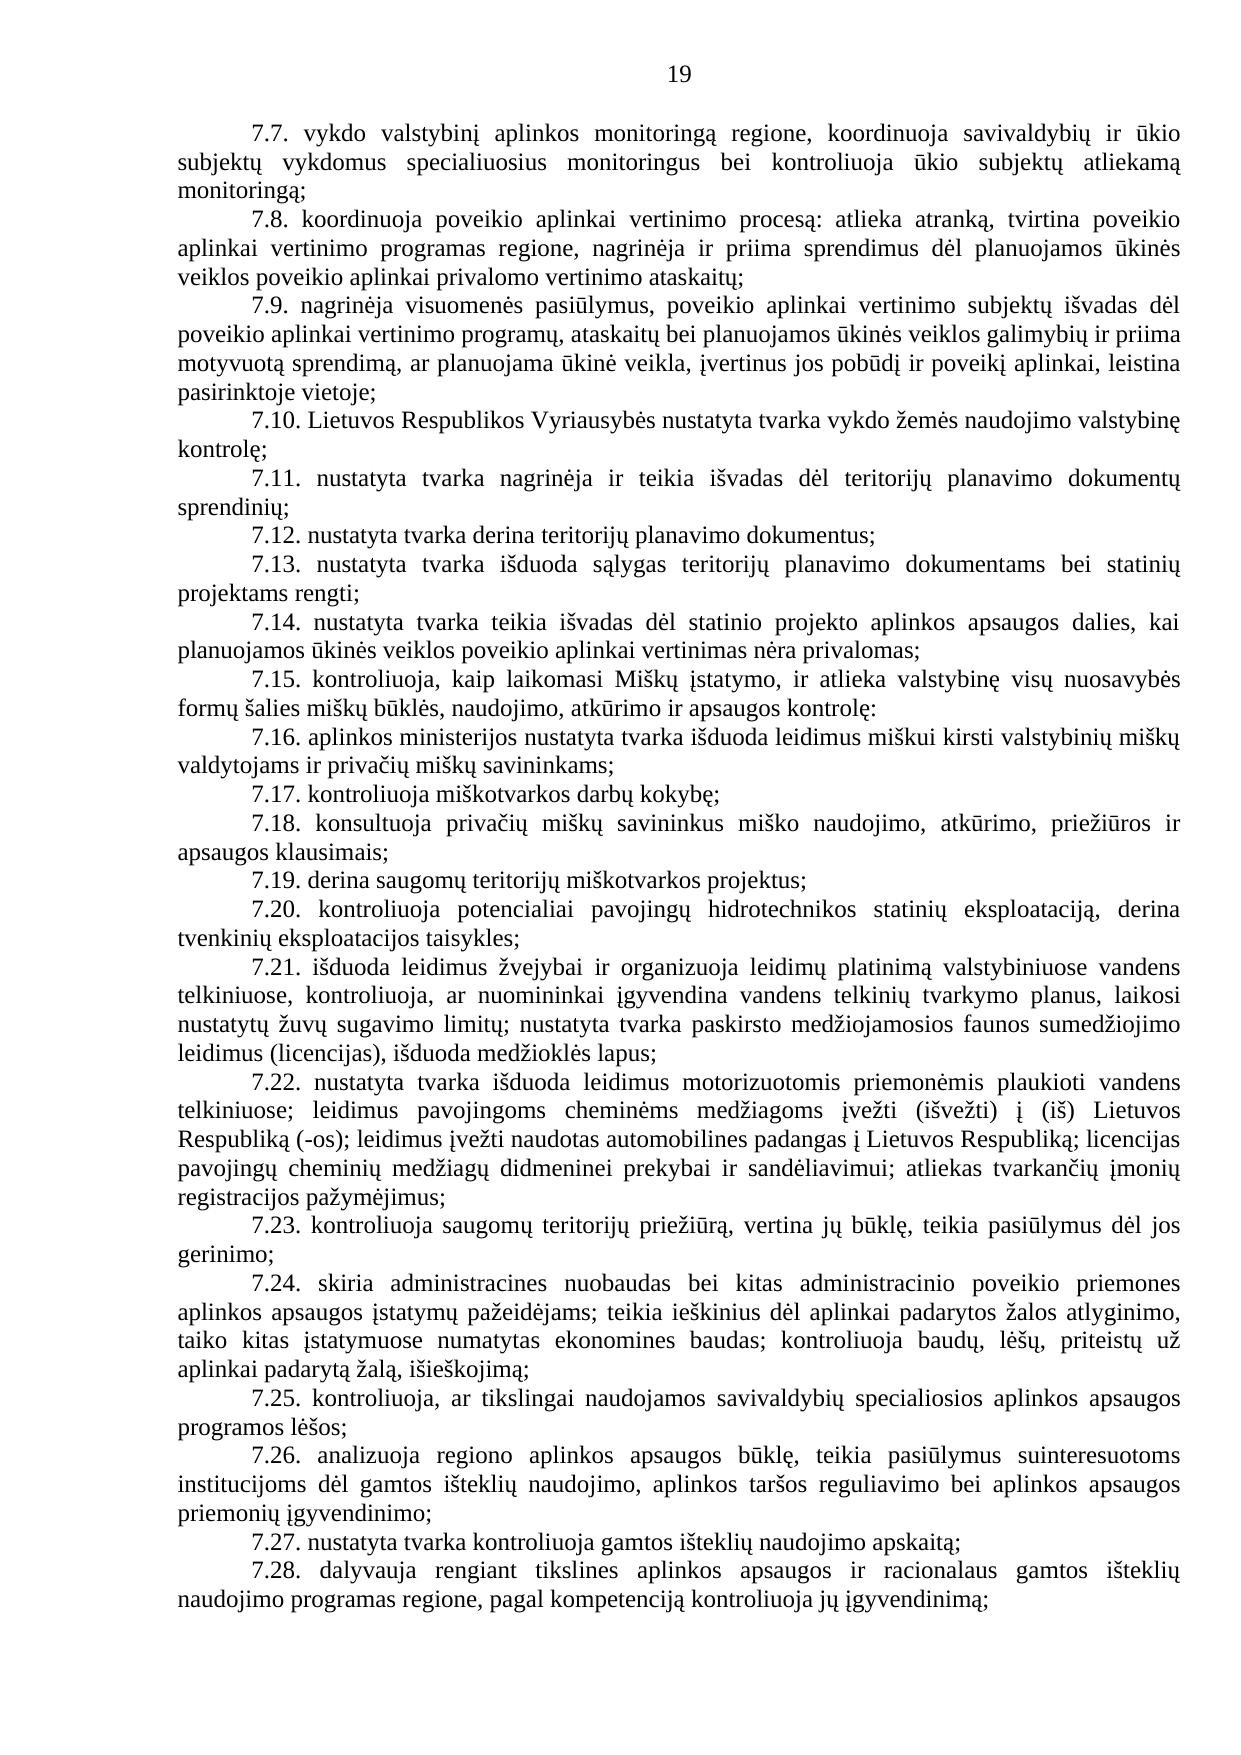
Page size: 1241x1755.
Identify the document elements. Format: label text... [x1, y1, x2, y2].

text 7.25. kontroliuoja, ar tikslingai naudojamos savivaldybių specialiosios aplinkos apsaugos programos lėšos; [177, 1383, 1181, 1441]
text 7.27. nustatyta tvarka kontroliuoja gamtos išteklių naudojimo apskaitą; [177, 1527, 1181, 1556]
text 7.8. koordinuoja poveikio aplinkai vertinimo procesą: atlieka atranką, tvirtina poveikio aplinkai vertinimo programas regione, nagrinėja ir priima sprendimus dėl planuojamos ūkinės veiklos poveikio aplinkai privalomo vertinimo ataskaitų; [177, 204, 1181, 291]
text 7.24. skiria administracines nuobaudas bei kitas administracinio poveikio priemones aplinkos apsaugos įstatymų pažeidėjams; teikia ieškinius dėl aplinkai padarytos žalos atlyginimo, taiko kitas įstatymuose numatytas ekonomines baudas; kontroliuoja baudų, lėšų, priteistų už aplinkai padarytą žalą, išieškojimą; [177, 1268, 1181, 1383]
text 7.23. kontroliuoja saugomų teritorijų priežiūrą, vertina jų būklę, teikia pasiūlymus dėl jos gerinimo; [177, 1211, 1181, 1268]
text 7.10. Lietuvos Respublikos Vyriausybės nustatyta tvarka vykdo žemės naudojimo valstybinę kontrolę; [177, 406, 1181, 463]
text 7.28. dalyvauja rengiant tikslines aplinkos apsaugos ir racionalaus gamtos išteklių naudojimo programas regione, pagal kompetenciją kontroliuoja jų įgyvendinimą; [177, 1556, 1181, 1613]
text 7.7. vykdo valstybinį aplinkos monitoringą regione, koordinuoja savivaldybių ir ūkio subjektų vykdomus specialiuosius monitoringus bei kontroliuoja ūkio subjektų atliekamą monitoringą; [177, 118, 1181, 204]
text 7.11. nustatyta tvarka nagrinėja ir teikia išvadas dėl teritorijų planavimo dokumentų sprendinių; [177, 463, 1181, 521]
text 7.14. nustatyta tvarka teikia išvadas dėl statinio projekto aplinkos apsaugos dalies, kai planuojamos ūkinės veiklos poveikio aplinkai vertinimas nėra privalomas; [177, 607, 1181, 664]
text 7.19. derina saugomų teritorijų miškotvarkos projektus; [177, 866, 1181, 894]
text 7.12. nustatyta tvarka derina teritorijų planavimo dokumentus; [177, 521, 1181, 549]
text 7.18. konsultuoja privačių miškų savininkus miško naudojimo, atkūrimo, priežiūros ir apsaugos klausimais; [177, 808, 1181, 866]
text 7.17. kontroliuoja miškotvarkos darbų kokybę; [177, 779, 1181, 808]
text 7.20. kontroliuoja potencialiai pavojingų hidrotechnikos statinių eksploataciją, derina tvenkinių eksploatacijos taisykles; [177, 894, 1181, 952]
text 7.26. analizuoja regiono aplinkos apsaugos būklę, teikia pasiūlymus suinteresuotoms institucijoms dėl gamtos išteklių naudojimo, aplinkos taršos reguliavimo bei aplinkos apsaugos priemonių įgyvendinimo; [177, 1441, 1181, 1527]
text 7.16. aplinkos ministerijos nustatyta tvarka išduoda leidimus miškui kirsti valstybinių miškų valdytojams ir privačių miškų savininkams; [177, 722, 1181, 779]
text 7.22. nustatyta tvarka išduoda leidimus motorizuotomis priemonėmis plaukioti vandens telkiniuose; leidimus pavojingoms cheminėms medžiagoms įvežti (išvežti) į (iš) Lietuvos Respubliką (-os); leidimus įvežti naudotas automobilines padangas į Lietuvos Respubliką; licencijas pavojingų cheminių medžiagų didmeninei prekybai ir sandėliavimui; atliekas tvarkančių įmonių registracijos pažymėjimus; [177, 1067, 1181, 1211]
text 7.21. išduoda leidimus žvejybai ir organizuoja leidimų platinimą valstybiniuose vandens telkiniuose, kontroliuoja, ar nuomininkai įgyvendina vandens telkinių tvarkymo planus, laikosi nustatytų žuvų sugavimo limitų; nustatyta tvarka paskirsto medžiojamosios faunos sumedžiojimo leidimus (licencijas), išduoda medžioklės lapus; [177, 952, 1181, 1067]
text 7.13. nustatyta tvarka išduoda sąlygas teritorijų planavimo dokumentams bei statinių projektams rengti; [177, 549, 1181, 607]
text 7.15. kontroliuoja, kaip laikomasi Miškų įstatymo, ir atlieka valstybinę visų nuosavybės formų šalies miškų būklės, naudojimo, atkūrimo ir apsaugos kontrolę: [177, 664, 1181, 722]
text 7.9. nagrinėja visuomenės pasiūlymus, poveikio aplinkai vertinimo subjektų išvadas dėl poveikio aplinkai vertinimo programų, ataskaitų bei planuojamos ūkinės veiklos galimybių ir priima motyvuotą sprendimą, ar planuojama ūkinė veikla, įvertinus jos pobūdį ir poveikį aplinkai, leistina pasirinktoje vietoje; [177, 291, 1181, 406]
